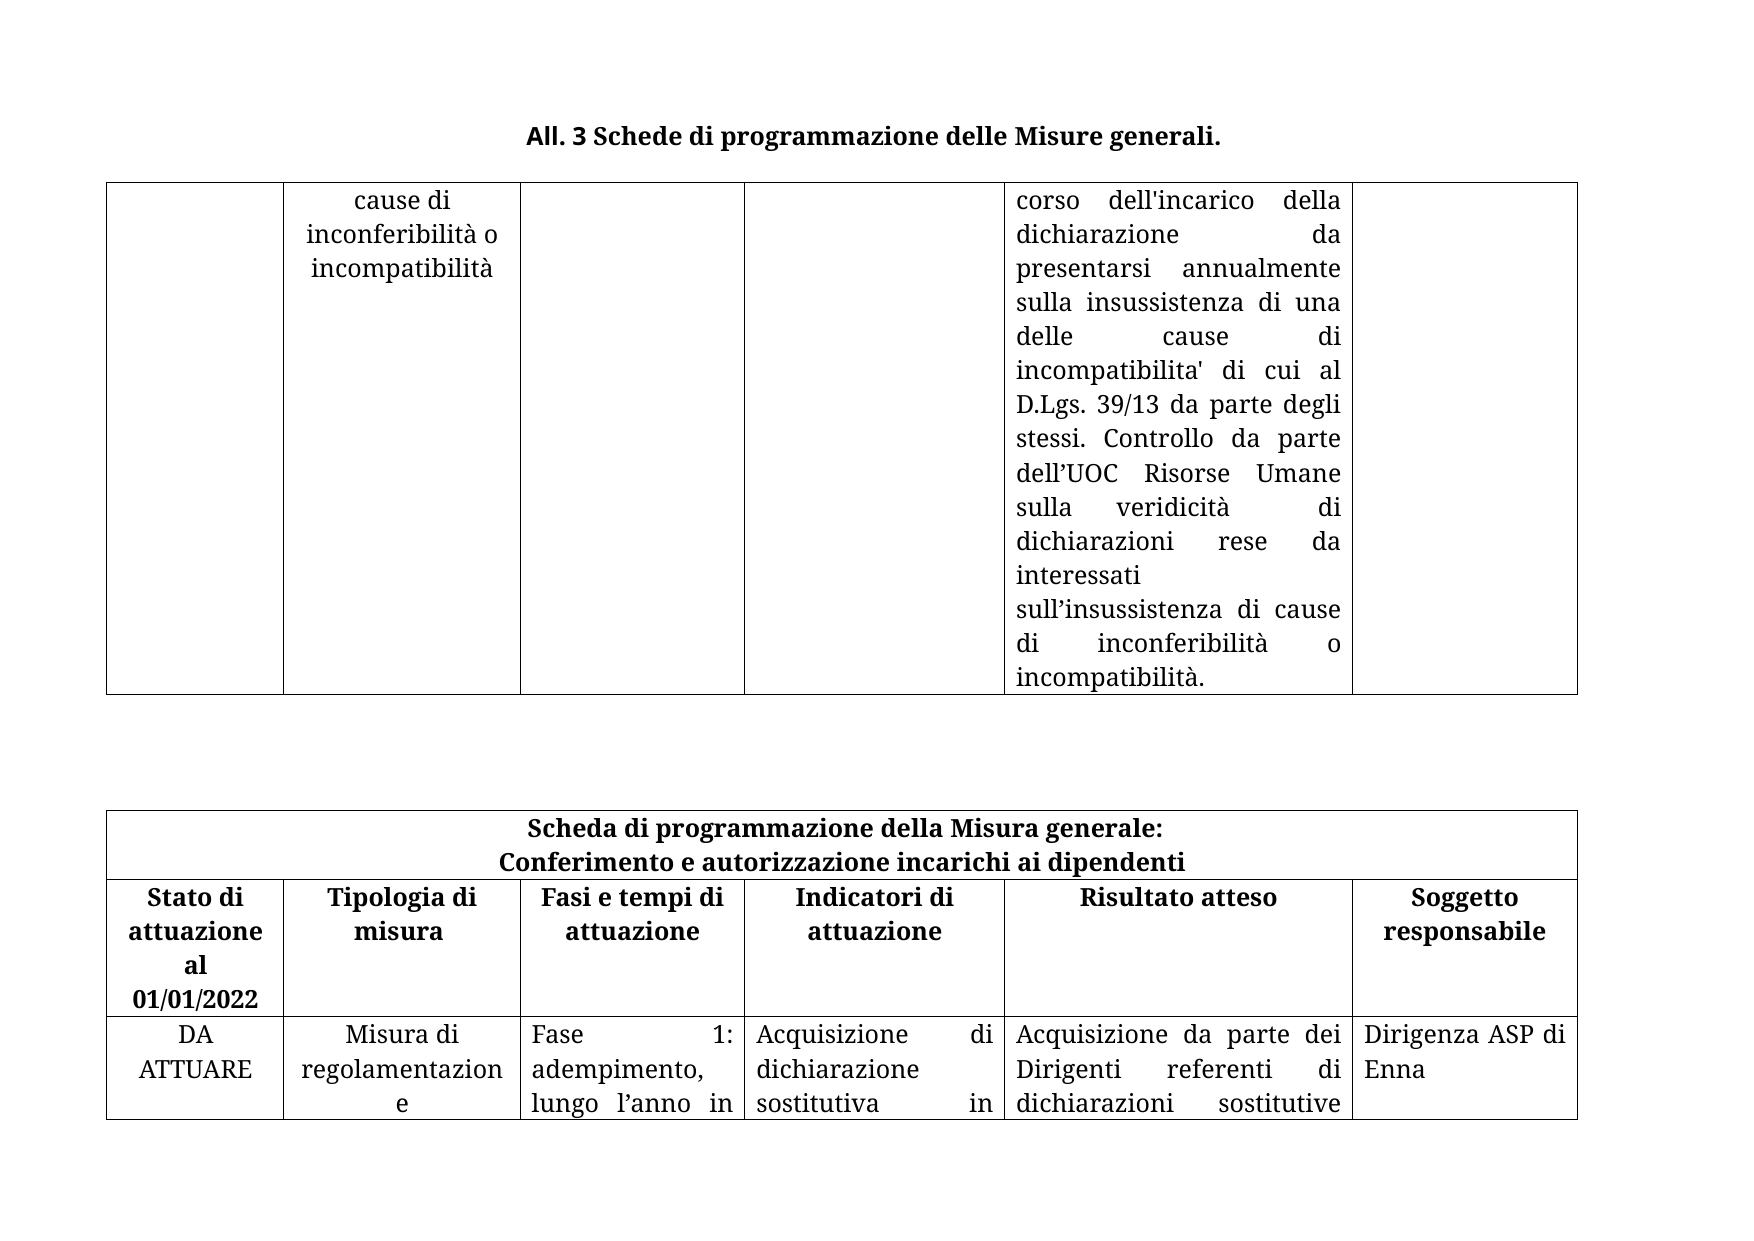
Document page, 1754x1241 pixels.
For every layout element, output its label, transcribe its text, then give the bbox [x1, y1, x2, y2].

table_cell Dirigenza ASP di Enna [1353, 1017, 1577, 1119]
table_cell corso dell'incarico della dichiarazione da presentarsi annualmente sulla insussistenza di una delle cause di incompatibilita' di cui al D.Lgs. 39/13 da parte degli stessi. Controllo da parte dell’UOC Risorse Umane sulla veridicità di dichiarazioni rese da interessati sull’insussistenza di cause di inconferibilità o incompatibilità. [1005, 183, 1352, 694]
table_cell Stato di attuazione al 01/01/2022 [107, 880, 283, 1016]
table_cell Indicatori di attuazione [745, 880, 1004, 1016]
table_cell Fase 1: adempimento, lungo l’anno in [521, 1017, 744, 1119]
table_cell [107, 183, 283, 694]
table_cell Acquisizione di dichiarazione sostitutiva in [745, 1017, 1004, 1119]
table_header Scheda di programmazione della Misura generale: Conferimento e autorizzazione incarichi ai dipendenti [107, 811, 1577, 879]
table_cell [745, 183, 1004, 694]
table_cell Tipologia di misura [284, 880, 520, 1016]
table_cell Acquisizione da parte dei Dirigenti referenti di dichiarazioni sostitutive [1005, 1017, 1352, 1119]
table_cell [521, 183, 744, 694]
table_cell Fasi e tempi di attuazione [521, 880, 744, 1016]
table_cell cause di inconferibilità o incompatibilità [284, 183, 520, 694]
table_cell [1353, 183, 1577, 694]
table_cell Misura di regolamentazione [284, 1017, 520, 1119]
table_cell Soggetto responsabile [1353, 880, 1577, 1016]
table_cell DA ATTUARE [107, 1017, 283, 1119]
table_cell Risultato atteso [1005, 880, 1352, 1016]
